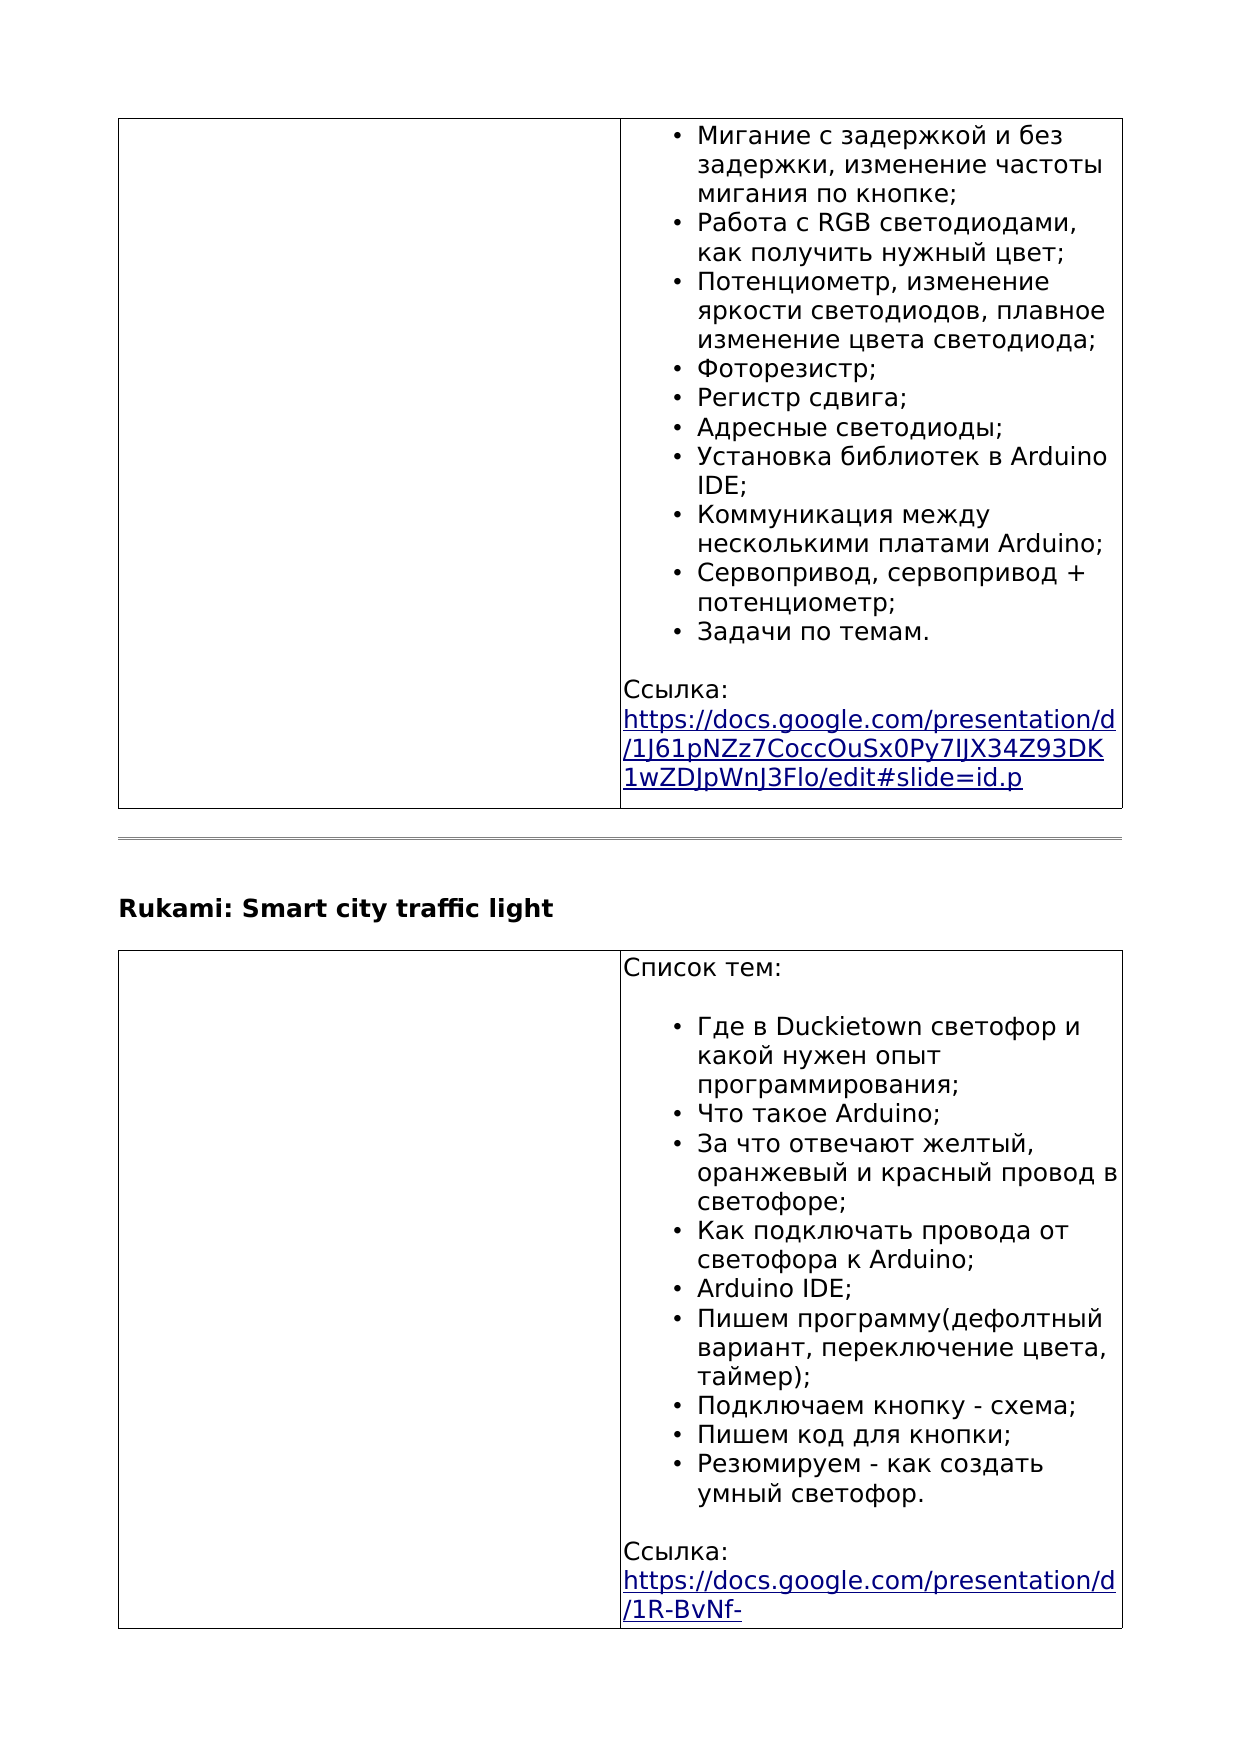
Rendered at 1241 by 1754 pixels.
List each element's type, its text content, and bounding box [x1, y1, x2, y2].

subtitle Rukami: Smart city traffic light [118, 894, 1122, 923]
table_header Список тем: Где в Duckietown светофор и какой нужен опыт программирования; Что такое Arduino; За что отвечают желтый, оранжевый и красный провод в светофоре; Как подключать провода от светофора к Arduino; Arduino IDE; Пишем программу(дефолтный вариант, переключение цвета, таймер); Подключаем кнопку - схема; Пишем код для кнопки; Резюмируем - как создать умный светофор. Ссылка: https://docs.google.com/presentation/d/1R-BvNf- [621, 951, 1122, 1628]
table_header [119, 119, 620, 808]
table_header Список тем: Внутренний светодиод Arduino, изменение частоты мигания; Подключение светодиода и кнопки, мигание с помощью кнопки; Подключение нескольких светодиодов и кнопок; Мигание с задержкой и без задержки, изменение частоты мигания по кнопке; Работа с RGB светодиодами, как получить нужный цвет; Потенциометр, изменение яркости светодиодов, плавное изменение цвета светодиода; Фоторезистр; Регистр сдвига; Адресные светодиоды; Установка библиотек в Arduino IDE; Коммуникация между несколькими платами Arduino; Сервопривод, сервопривод + потенциометр; Задачи по темам. Ссылка: https://docs.google.com/presentation/d/1J61pNZz7CoccOuSx0Py7IJX34Z93DK1wZDJpWnJ3Flo/edit#slide=id.p [621, 119, 1122, 808]
table_header [119, 951, 620, 1628]
